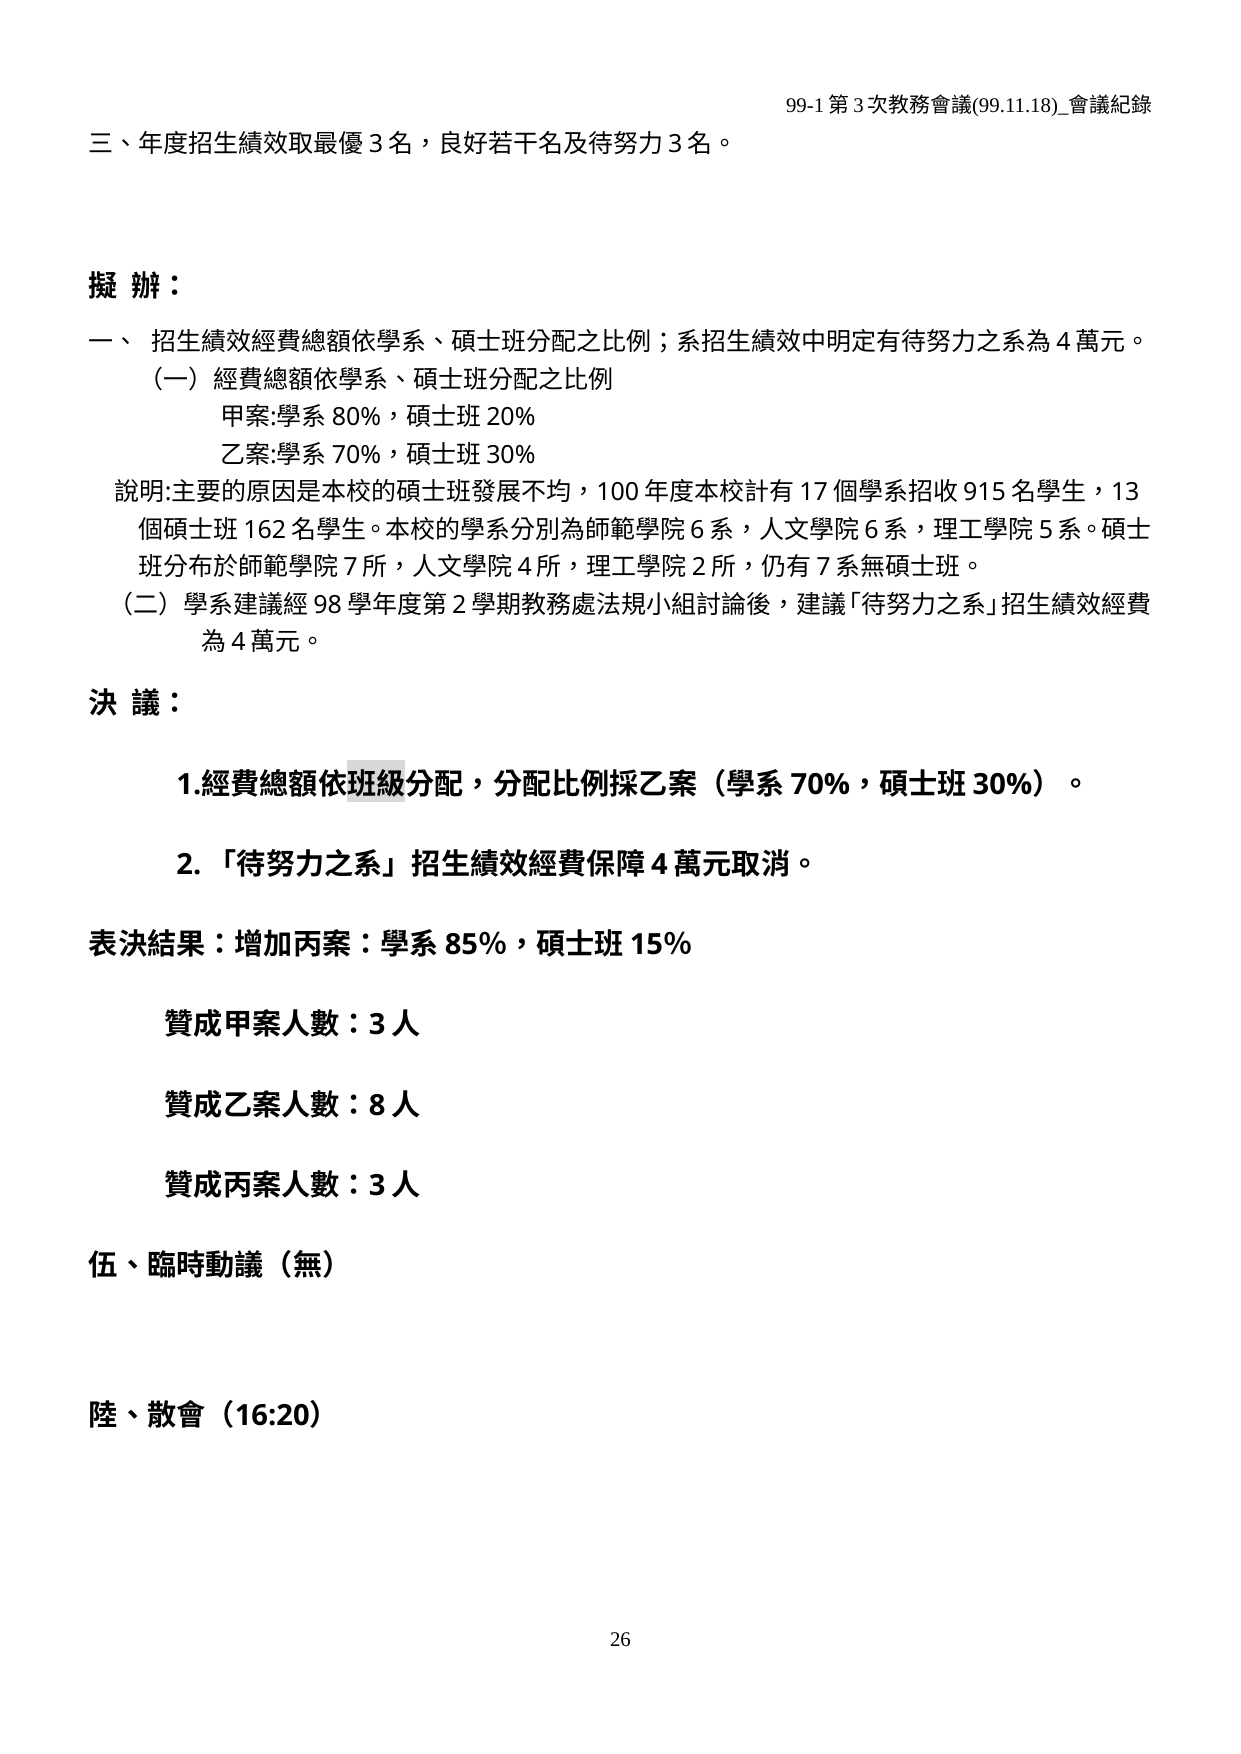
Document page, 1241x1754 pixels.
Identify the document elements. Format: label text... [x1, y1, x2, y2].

text 甲案:學系80%，碩士班20% [220, 396, 1152, 433]
text 贊成乙案人數：8人 [89, 1065, 1152, 1140]
text （一）經費總額依學系、碩士班分配之比例 [139, 358, 1152, 396]
text 表決結果：增加丙案：學系85％，碩士班15％ [89, 904, 1152, 979]
text 擬 辦： [89, 246, 1152, 321]
text 陸、散會（16:20） [89, 1375, 1152, 1450]
text 贊成丙案人數：3人 [89, 1145, 1152, 1220]
text 2. 「待努力之系」招生績效經費保障4萬元取消。 [176, 824, 1152, 899]
text 1.經費總額依班級分配，分配比例採乙案（學系70%，碩士班30%）。 [176, 744, 1152, 819]
text 三、年度招生績效取最優3名，良好若干名及待努力3名。 [89, 123, 1152, 161]
text 決 議： [89, 664, 1152, 739]
text 伍、臨時動議（無） [89, 1225, 1152, 1300]
text 乙案:學系70%，碩士班30% [220, 433, 1152, 471]
text 說明:主要的原因是本校的碩士班發展不均，100年度本校計有17個學系招收915名學生，13個碩士班162名學生。本校的學系分別為師範學院6系，人文學院6系，理工學院5系。碩士班分布於師範學院7所，人文學院4所，理工學院2所，仍有7系無碩士班。 [89, 471, 1152, 583]
text （二）學系建議經98學年度第2學期教務處法規小組討論後，建議「待努力之系」招生績效經費為4萬元。 [89, 583, 1152, 658]
list 招生績效經費總額依學系、碩士班分配之比例；系招生績效中明定有待努力之系為4萬元。 [89, 321, 1152, 358]
text 贊成甲案人數：3人 [89, 984, 1152, 1059]
